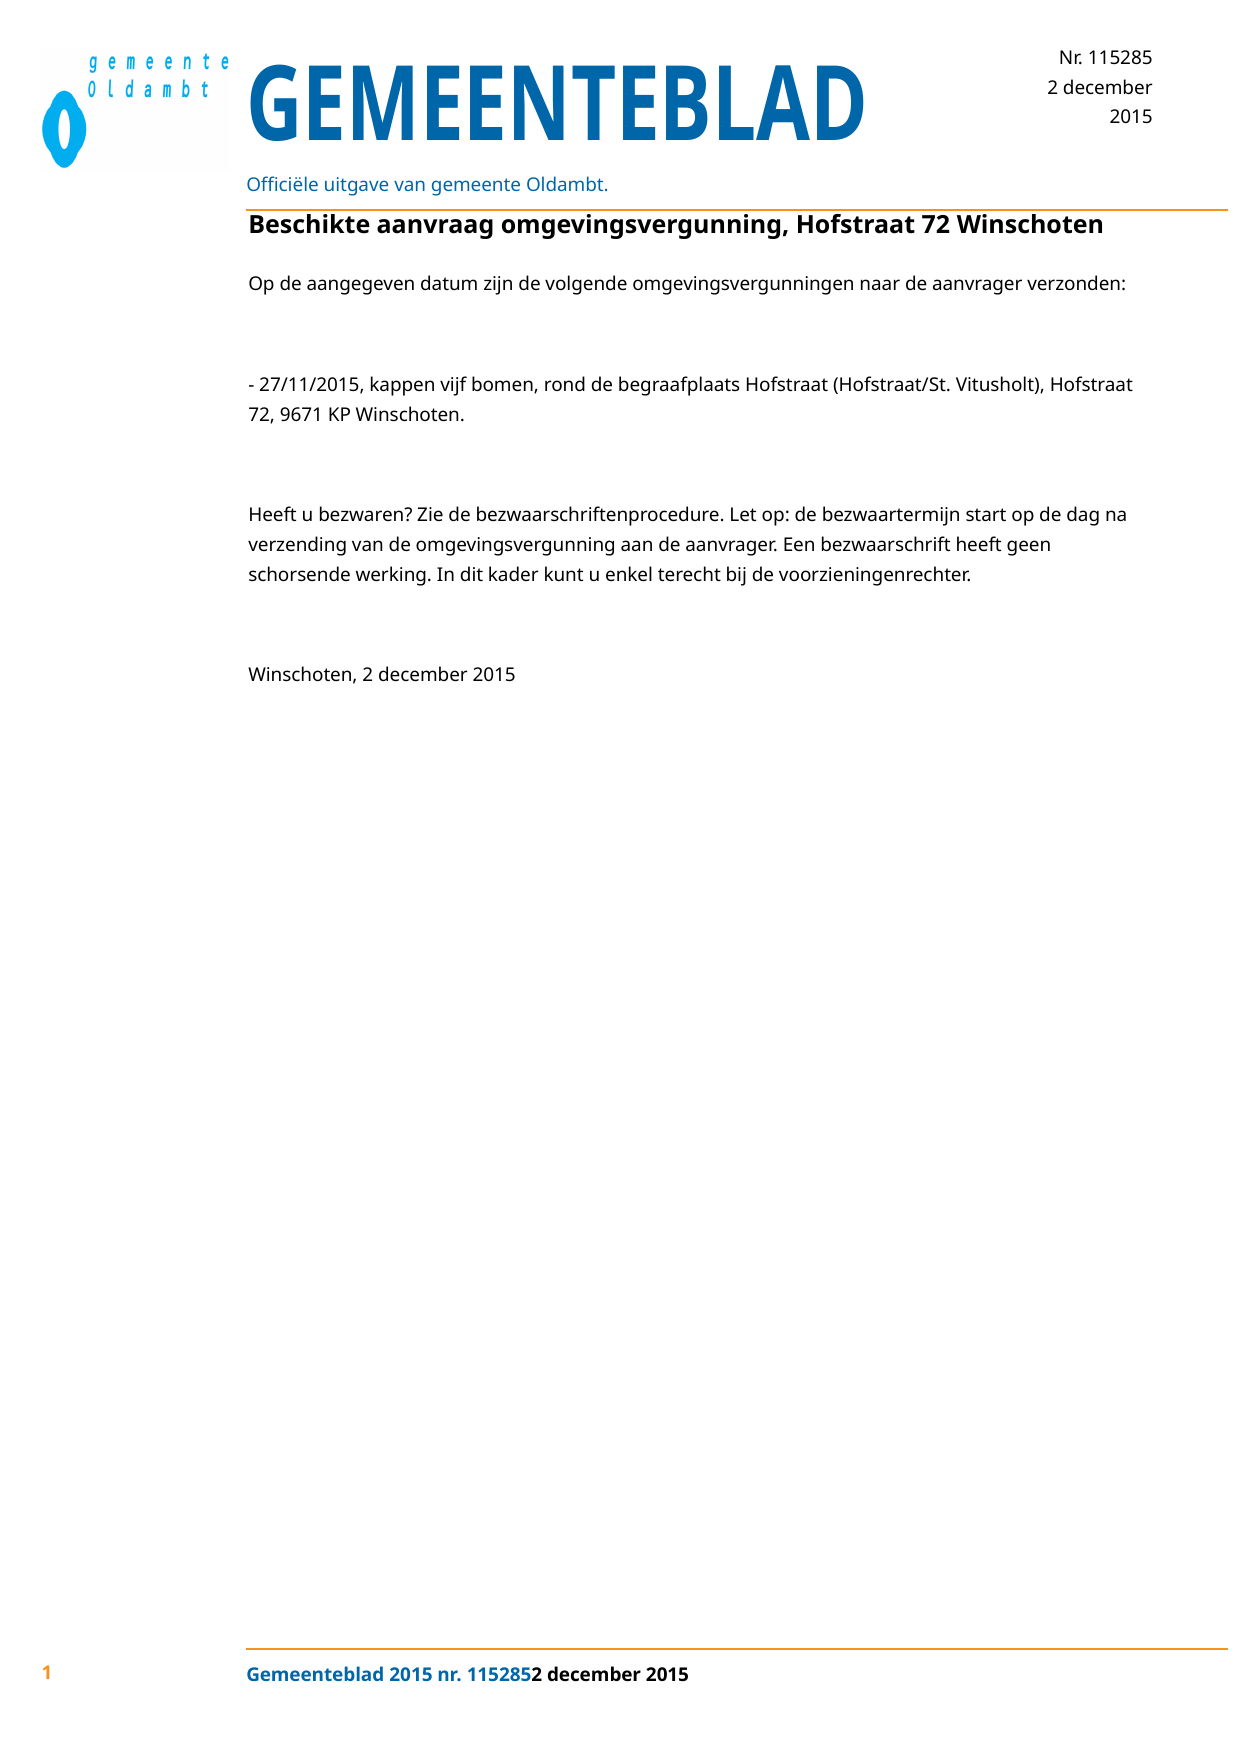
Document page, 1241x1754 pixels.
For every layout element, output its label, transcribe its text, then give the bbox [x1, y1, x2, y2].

text Heeft u bezwaren? Zie de bezwaarschriftenprocedure. Let op: de bezwaartermijn start op de dag na verzending van de omgevingsvergunning aan de aanvrager. Een bezwaarschrift heeft geen schorsende werking. In dit kader kunt u enkel terecht bij de voorzieningenrechter. [248, 502, 1152, 586]
picture [41, 47, 231, 172]
text Winschoten, 2 december 2015 [248, 662, 1152, 687]
text Op de aangegeven datum zijn de volgende omgevingsvergunningen naar de aanvrager verzonden: [248, 270, 1152, 296]
text - 27/11/2015, kappen vijf bomen, rond de begraafplaats Hofstraat (Hofstraat/St. Vitusholt), Hofstraat 72, 9671 KP Winschoten. [248, 371, 1152, 426]
text Beschikte aanvraag omgevingsvergunning, Hofstraat 72 Winschoten [248, 211, 1152, 241]
